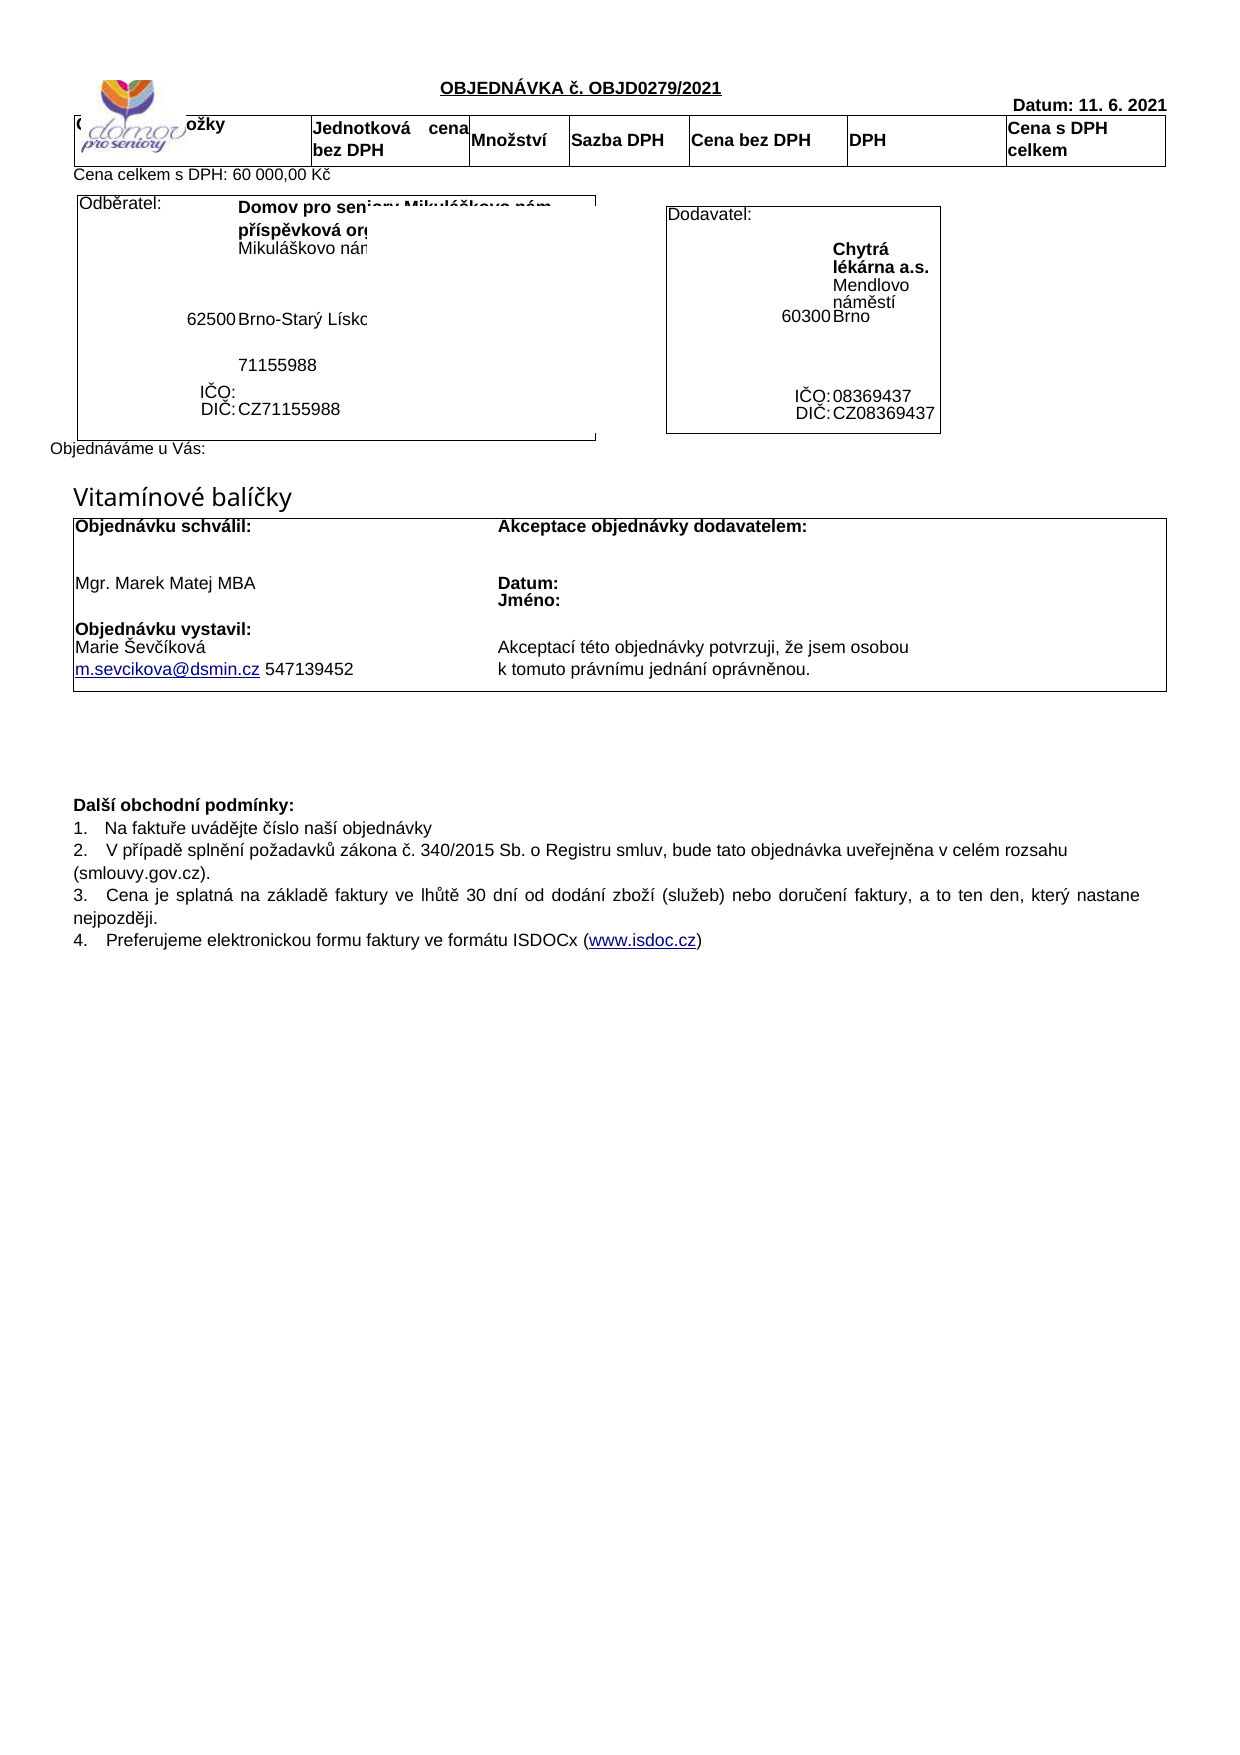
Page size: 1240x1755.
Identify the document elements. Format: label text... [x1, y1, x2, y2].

table_cell m.sevcikova@dsmin.cz 547139452 [74, 662, 436, 691]
table_cell Brno [832, 308, 940, 356]
table_cell [74, 593, 436, 615]
table_cell Akceptací této objednávky potvrzuji, že jsem osobou [436, 639, 1166, 662]
text Datum: 11. 6. 2021 [50, 194, 77, 441]
table_cell [436, 615, 1166, 639]
table_cell k tomuto právnímu jednání oprávněnou. [436, 662, 1166, 691]
text Datum: 11. 6. 2021 [187, 98, 1167, 115]
table_cell 08369437 [832, 356, 940, 406]
table_cell Jméno: [436, 593, 1166, 615]
table_header Cena s DPH celkem [1007, 116, 1165, 166]
table_header Akceptace objednávky dodavatelem: [436, 519, 1166, 558]
text Cena celkem s DPH: 60 000,00 Kč [73, 167, 1167, 184]
table_header Jednotková cena bez DPH [312, 161, 469, 166]
table_header Chytrá lékárna a.s. [832, 207, 940, 277]
table_cell [667, 277, 832, 308]
table_cell DIČ: [78, 402, 237, 440]
list Cena je splatná na základě faktury ve lhůtě 30 dní od dodání zboží (služeb) nebo doručení faktury, a to ten den, který nastane nejpozději. [73, 884, 1142, 929]
text Vitamínové balíčky [73, 186, 1167, 206]
table_header DPH [848, 116, 1006, 166]
table_cell CZ08369437 [832, 406, 940, 433]
table_cell CZ71155988 [237, 402, 595, 440]
text Objednáváme u Vás: [50, 441, 623, 458]
table_cell IČO: [78, 357, 237, 402]
table_cell 62500 [78, 312, 237, 357]
list V případě splnění požadavků zákona č. 340/2015 Sb. o Registru smluv, bude tato objednávka uveřejněna v celém rozsahu (smlouvy.gov.cz). [73, 839, 1167, 884]
table_cell Objednávku vystavil: [74, 615, 436, 639]
table_header Množství [470, 116, 569, 166]
table_header Dodavatel: [667, 207, 832, 277]
table_header Cena bez DPH [690, 116, 847, 166]
list Na faktuře uvádějte číslo naší objednávky [73, 816, 1167, 839]
text Vitamínové balíčky [73, 433, 1167, 518]
table_cell Brno-Starý Lískovec [237, 312, 367, 357]
table_header Odběratel: [78, 196, 237, 312]
table_cell DIČ: [667, 406, 832, 433]
table_header Označení položky [75, 116, 311, 166]
table_header Domov pro seniory Mikuláškovo nám., příspěvková organizace Mikuláškovo náměstí 706/20 [237, 196, 367, 312]
table_header Sazba DPH [570, 116, 689, 166]
list Preferujeme elektronickou formu faktury ve formátu ISDOCx (www.isdoc.cz) [73, 929, 1167, 951]
table_cell 71155988 [237, 357, 367, 402]
table_cell Marie Ševčíková [74, 639, 436, 662]
table_header Objednávku schválil: [74, 519, 436, 558]
text Další obchodní podmínky: [73, 794, 1167, 816]
table_cell 60300 [667, 308, 832, 356]
text Datum: 11. 6. 2021 [941, 206, 1239, 433]
table_cell Mgr. Marek Matej MBA [74, 558, 436, 593]
table_cell IČO: [667, 356, 832, 406]
text OBJEDNÁVKA č. OBJD0279/2021 [440, 80, 732, 98]
text Datum: 11. 6. 2021 [367, 194, 666, 441]
table_cell Datum: [436, 558, 1166, 593]
